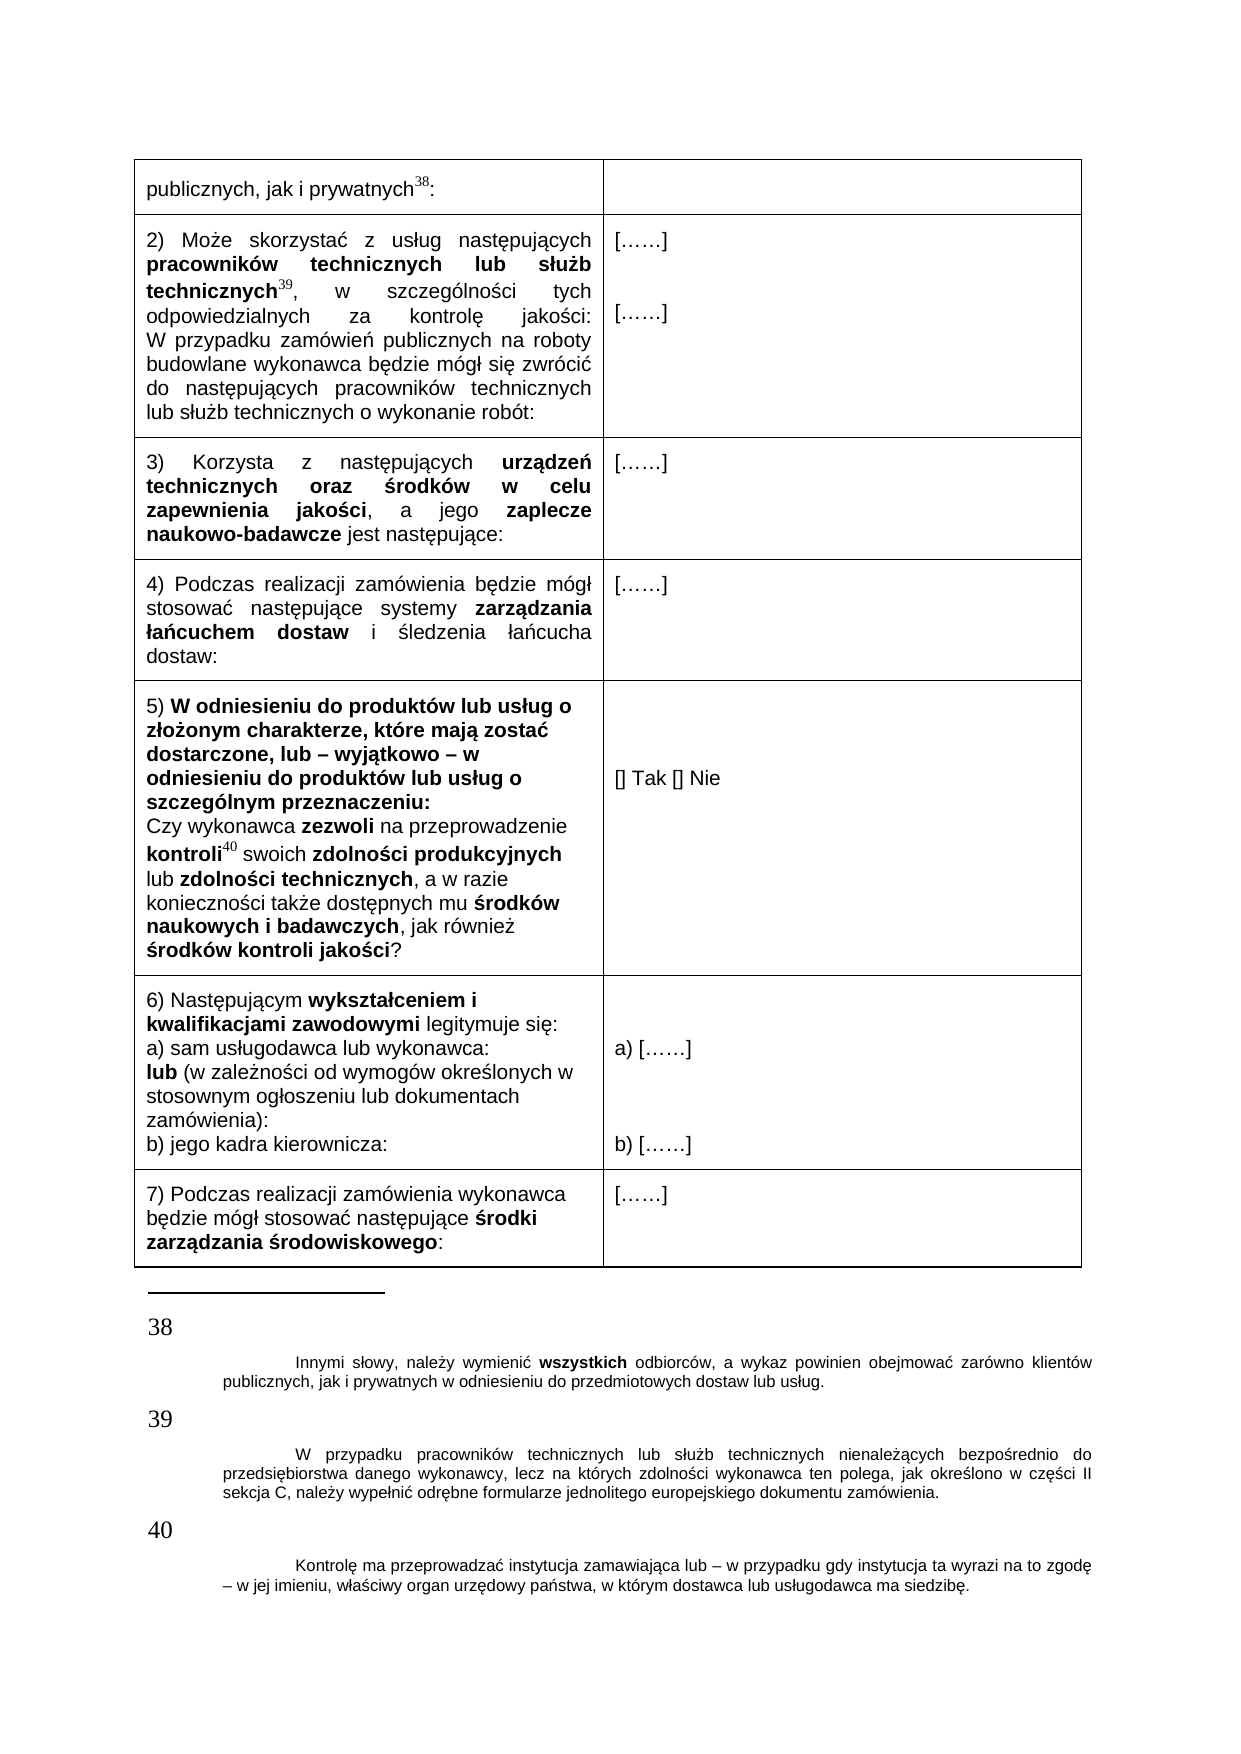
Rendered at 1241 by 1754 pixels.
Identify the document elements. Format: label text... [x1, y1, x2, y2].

table_cell 7) Podczas realizacji zamówienia wykonawca będzie mógł stosować następujące środki zarządzania środowiskowego: [135, 1170, 603, 1266]
table_cell 4) Podczas realizacji zamówienia będzie mógł stosować następujące systemy zarządzania łańcuchem dostaw i śledzenia łańcucha dostaw: [135, 560, 603, 680]
table_cell [……] [604, 438, 1081, 558]
table_cell publicznych, jak i prywatnych: [135, 160, 603, 214]
table_cell 5) W odniesieniu do produktów lub usług o złożonym charakterze, które mają zostać dostarczone, lub – wyjątkowo – w odniesieniu do produktów lub usług o szczególnym przeznaczeniu: Czy wykonawca zezwoli na przeprowadzenie kontroli swoich zdolności produkcyjnych lub zdolności technicznych, a w razie konieczności także dostępnych mu środków naukowych i badawczych, jak również środków kontroli jakości? [135, 681, 603, 975]
table_cell [] Tak [] Nie [604, 681, 1081, 975]
table_cell [……] [604, 560, 1081, 680]
table_cell [604, 160, 1081, 214]
table_cell 3) Korzysta z następujących urządzeń technicznych oraz środków w celu zapewnienia jakości, a jego zaplecze naukowo-badawcze jest następujące: [135, 438, 603, 558]
table_cell a) [……] b) [……] [604, 976, 1081, 1168]
table_cell 2) Może skorzystać z usług następujących pracowników technicznych lub służb technicznych, w szczególności tych odpowiedzialnych za kontrolę jakości: W przypadku zamówień publicznych na roboty budowlane wykonawca będzie mógł się zwrócić do następujących pracowników technicznych lub służb technicznych o wykonanie robót: [135, 215, 603, 437]
table_cell [……] [604, 1170, 1081, 1266]
table_cell 6) Następującym wykształceniem i kwalifikacjami zawodowymi legitymuje się: a) sam usługodawca lub wykonawca: lub (w zależności od wymogów określonych w stosownym ogłoszeniu lub dokumentach zamówienia): b) jego kadra kierownicza: [135, 976, 603, 1168]
table_cell [……] [……] [604, 215, 1081, 437]
